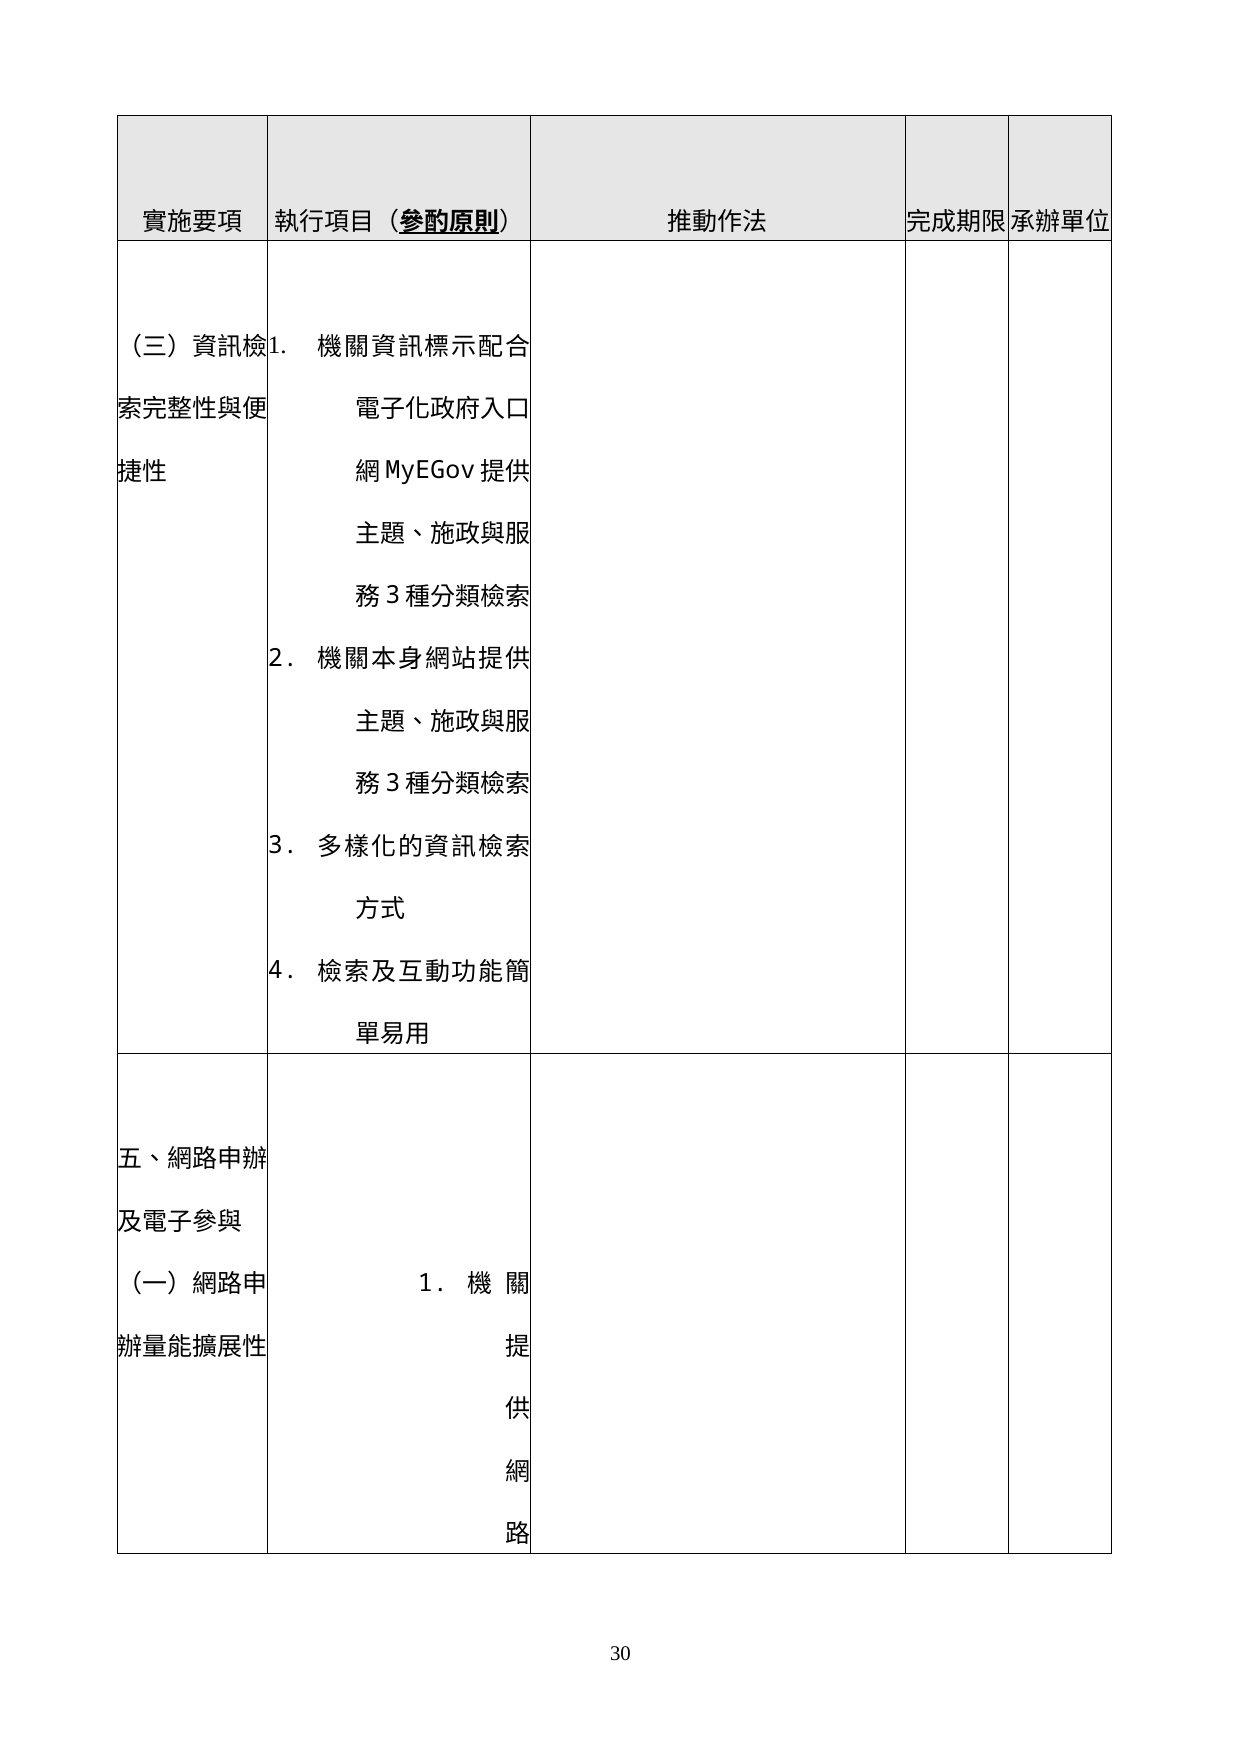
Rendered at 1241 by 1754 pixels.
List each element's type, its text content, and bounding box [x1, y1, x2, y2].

table_cell [1009, 241, 1111, 1052]
table_header 推動作法 [531, 116, 905, 240]
table_cell [906, 1054, 1008, 1552]
table_header 完成期限 [906, 116, 1008, 240]
table_cell 五、網路申辦及電子參與 （一）網路申辦量能擴展性 [118, 1054, 267, 1552]
table_cell [906, 241, 1008, 1052]
table_header 承辦單位 [1009, 116, 1111, 240]
table_header 實施要項 [118, 116, 267, 240]
table_cell [531, 1054, 905, 1552]
table_cell [531, 241, 905, 1052]
table_cell [1009, 1054, 1111, 1552]
table_header 執行項目（參酌原則） [268, 116, 530, 240]
table_cell 機關提供網路申辦項目數及成長率 機關提供網路申辦項目數占機關業務項目比例及成長率 使用網路申辦案件數及成長率 網路申辦案件品質（含提供電子表單下載正確性、申辦網站連結正確性）及滿意度成長率 [268, 1054, 530, 1552]
table_cell （三）資訊檢索完整性與便捷性 [118, 241, 267, 1052]
table_cell 機關資訊標示配合電子化政府入口網MyEGov提供主題、施政與服務3種分類檢索 機關本身網站提供主題、施政與服務3種分類檢索 多樣化的資訊檢索方式 檢索及互動功能簡單易用 [268, 241, 530, 1052]
